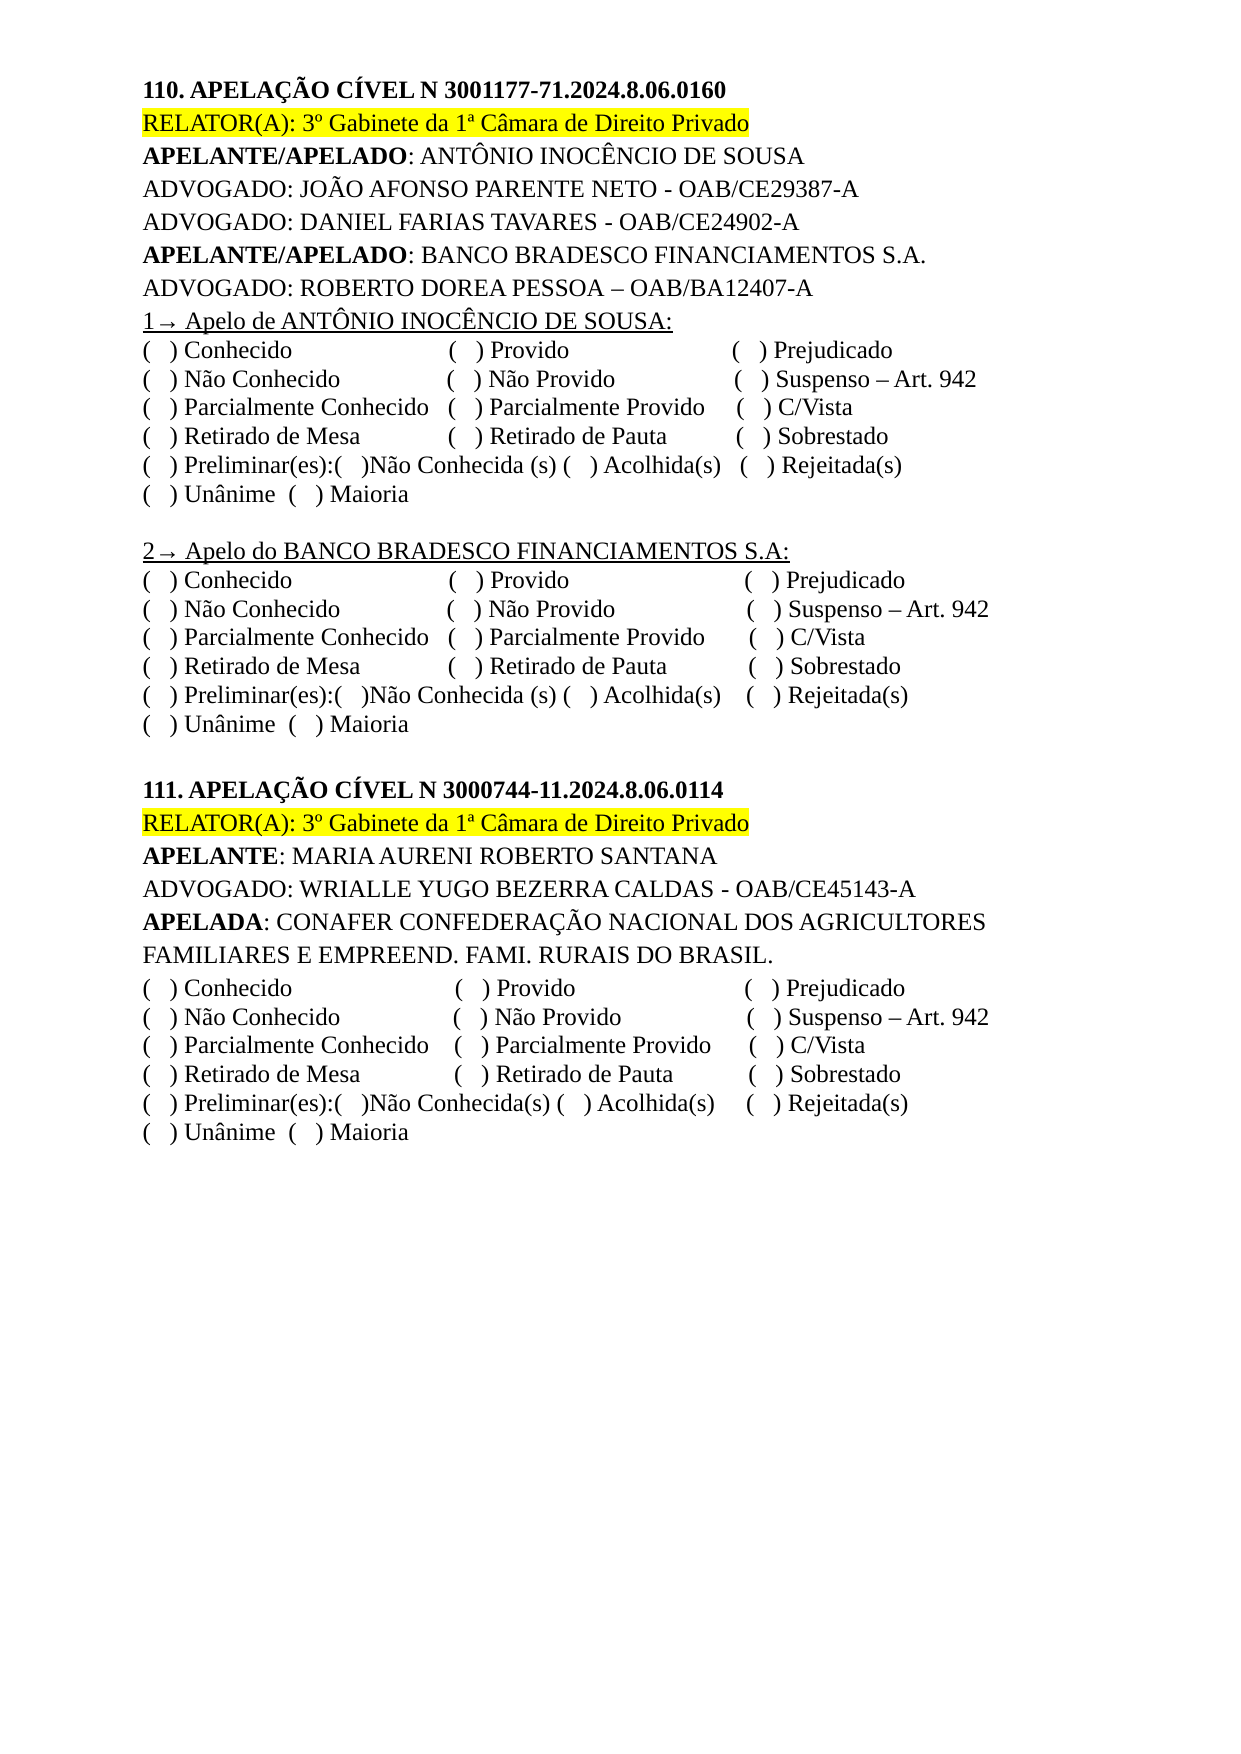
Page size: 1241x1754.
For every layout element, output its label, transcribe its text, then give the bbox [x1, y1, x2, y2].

text ( ) Unânime ( ) Maioria [142, 1117, 1141, 1211]
text 1→ Apelo de ANTÔNIO INOCÊNCIO DE SOUSA: [142, 306, 1141, 335]
text ( ) Não Conhecido ( ) Não Provido ( ) Suspenso – Art. 942 [142, 1002, 1158, 1030]
text ( ) Conhecido ( ) Provido ( ) Prejudicado [142, 973, 1141, 1002]
text ( ) Retirado de Mesa ( ) Retirado de Pauta ( ) Sobrestado [142, 651, 1158, 680]
text ( ) Parcialmente Conhecido ( ) Parcialmente Provido ( ) C/Vista [142, 622, 1158, 651]
text ( ) Unânime ( ) Maioria [142, 479, 1158, 507]
text ( ) Unânime ( ) Maioria 111. APELAÇÃO CÍVEL N 3000744-11.2024.8.06.0114 RELATOR(A): 3º Gabinete da 1ª Câmara de Direito Privado APELANTE: MARIA AURENI ROBERTO SANTANA ADVOGADO: WRIALLE YUGO BEZERRA CALDAS - OAB/CE45143-A APELADA: CONAFER CONFEDERAÇÃO NACIONAL DOS AGRICULTORES FAMILIARES E EMPREEND. FAMI. RURAIS DO BRASIL. [142, 709, 1141, 968]
text ( ) Preliminar(es):( )Não Conhecida (s) ( ) Acolhida(s) ( ) Rejeitada(s) [142, 680, 1158, 709]
text ( ) Retirado de Mesa ( ) Retirado de Pauta ( ) Sobrestado [142, 1059, 1158, 1088]
text ( ) Não Conhecido ( ) Não Provido ( ) Suspenso – Art. 942 [142, 594, 1158, 622]
text ( ) Preliminar(es):( )Não Conhecida (s) ( ) Acolhida(s) ( ) Rejeitada(s) [142, 450, 1158, 479]
text ( ) Conhecido ( ) Provido ( ) Prejudicado [142, 565, 1141, 594]
text 2→ Apelo do BANCO BRADESCO FINANCIAMENTOS S.A: [142, 536, 1141, 565]
text ( ) Parcialmente Conhecido ( ) Parcialmente Provido ( ) C/Vista [142, 1030, 1158, 1059]
text ( ) Preliminar(es):( )Não Conhecida(s) ( ) Acolhida(s) ( ) Rejeitada(s) [142, 1088, 1158, 1117]
text 110. APELAÇÃO CÍVEL N 3001177-71.2024.8.06.0160 RELATOR(A): 3º Gabinete da 1ª Câmara de Direito Privado APELANTE/APELADO: ANTÔNIO INOCÊNCIO DE SOUSA ADVOGADO: JOÃO AFONSO PARENTE NETO - OAB/CE29387-A ADVOGADO: DANIEL FARIAS TAVARES - OAB/CE24902-A APELANTE/APELADO: BANCO BRADESCO FINANCIAMENTOS S.A. ADVOGADO: ROBERTO DOREA PESSOA – OAB/BA12407-A [142, 75, 1141, 302]
text ( ) Não Conhecido ( ) Não Provido ( ) Suspenso – Art. 942 [142, 364, 1158, 392]
text ( ) Conhecido ( ) Provido ( ) Prejudicado [142, 335, 1141, 364]
text ( ) Retirado de Mesa ( ) Retirado de Pauta ( ) Sobrestado [142, 421, 1158, 450]
text ( ) Parcialmente Conhecido ( ) Parcialmente Provido ( ) C/Vista [142, 392, 1158, 421]
